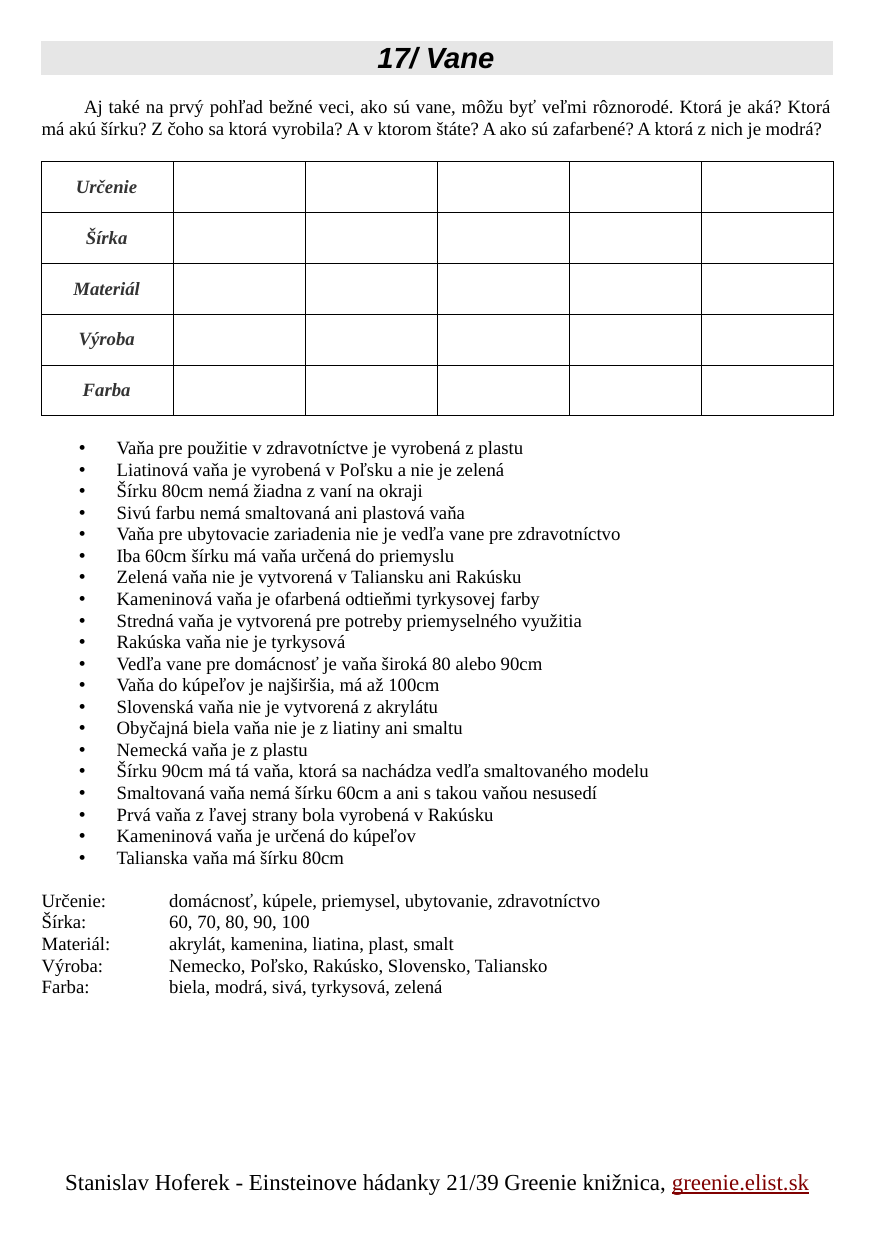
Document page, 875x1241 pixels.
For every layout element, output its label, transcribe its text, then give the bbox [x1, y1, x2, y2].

list Stredná vaňa je vytvorená pre potreby priemyselného využitia [79, 609, 833, 631]
table_cell [702, 366, 833, 415]
list Prvá vaňa z ľavej strany bola vyrobená v Rakúsku [79, 803, 833, 825]
text Materiál: akrylát, kamenina, liatina, plast, smalt [41, 933, 833, 954]
table_header Určenie [42, 162, 173, 212]
list Obyčajná biela vaňa nie je z liatiny ani smaltu [79, 717, 833, 739]
list Nemecká vaňa je z plastu [79, 739, 833, 760]
list Kameninová vaňa je určená do kúpeľov [79, 825, 833, 847]
list Šírku 80cm nemá žiadna z vaní na okraji [79, 480, 833, 502]
table_cell [306, 315, 437, 364]
table_header [174, 162, 305, 212]
list Liatinová vaňa je vyrobená v Poľsku a nie je zelená [79, 458, 833, 480]
list Iba 60cm šírku má vaňa určená do priemyslu [79, 545, 833, 566]
table_cell [570, 264, 701, 314]
text Šírka: 60, 70, 80, 90, 100 [41, 911, 833, 933]
table_cell [306, 264, 437, 314]
text Aj také na prvý pohľad bežné veci, ako sú vane, môžu byť veľmi rôznorodé. Ktorá je aká? Ktorá má akú šírku? Z čoho sa ktorá vyrobila? A v ktorom štáte? A ako sú zafarbené? A ktorá z nich je modrá? [41, 96, 833, 139]
text Určenie: domácnosť, kúpele, priemysel, ubytovanie, zdravotníctvo [41, 890, 833, 911]
list Šírku 90cm má tá vaňa, ktorá sa nachádza vedľa smaltovaného modelu [79, 760, 833, 782]
list Rakúska vaňa nie je tyrkysová [79, 631, 833, 653]
table_cell [438, 366, 569, 415]
subtitle 17/ Vane [41, 41, 833, 75]
text Výroba: Nemecko, Poľsko, Rakúsko, Slovensko, Taliansko [41, 954, 833, 976]
list Vaňa do kúpeľov je najširšia, má až 100cm [79, 674, 833, 696]
table_header [438, 162, 569, 212]
table_cell [438, 264, 569, 314]
table_cell Farba [42, 366, 173, 415]
list Sivú farbu nemá smaltovaná ani plastová vaňa [79, 502, 833, 523]
list Smaltovaná vaňa nemá šírku 60cm a ani s takou vaňou nesusedí [79, 782, 833, 803]
text Farba: biela, modrá, sivá, tyrkysová, zelená [41, 976, 833, 998]
table_cell [570, 213, 701, 263]
list Vedľa vane pre domácnosť je vaňa široká 80 alebo 90cm [79, 653, 833, 674]
table_cell [174, 264, 305, 314]
table_cell [306, 366, 437, 415]
list Talianska vaňa má šírku 80cm [79, 847, 833, 868]
list Kameninová vaňa je ofarbená odtieňmi tyrkysovej farby [79, 588, 833, 609]
table_cell Šírka [42, 213, 173, 263]
table_header [570, 162, 701, 212]
table_cell [174, 213, 305, 263]
table_cell Materiál [42, 264, 173, 314]
list Zelená vaňa nie je vytvorená v Taliansku ani Rakúsku [79, 566, 833, 588]
list Vaňa pre použitie v zdravotníctve je vyrobená z plastu [79, 437, 833, 458]
table_cell [702, 315, 833, 364]
table_cell [570, 366, 701, 415]
list Slovenská vaňa nie je vytvorená z akrylátu [79, 696, 833, 717]
list Vaňa pre ubytovacie zariadenia nie je vedľa vane pre zdravotníctvo [79, 523, 833, 545]
table_cell [570, 315, 701, 364]
table_cell [174, 366, 305, 415]
table_cell [306, 213, 437, 263]
table_cell [702, 264, 833, 314]
table_cell [438, 213, 569, 263]
table_header [702, 162, 833, 212]
table_cell [174, 315, 305, 364]
table_cell [702, 213, 833, 263]
table_cell Výroba [42, 315, 173, 364]
table_cell [438, 315, 569, 364]
table_header [306, 162, 437, 212]
